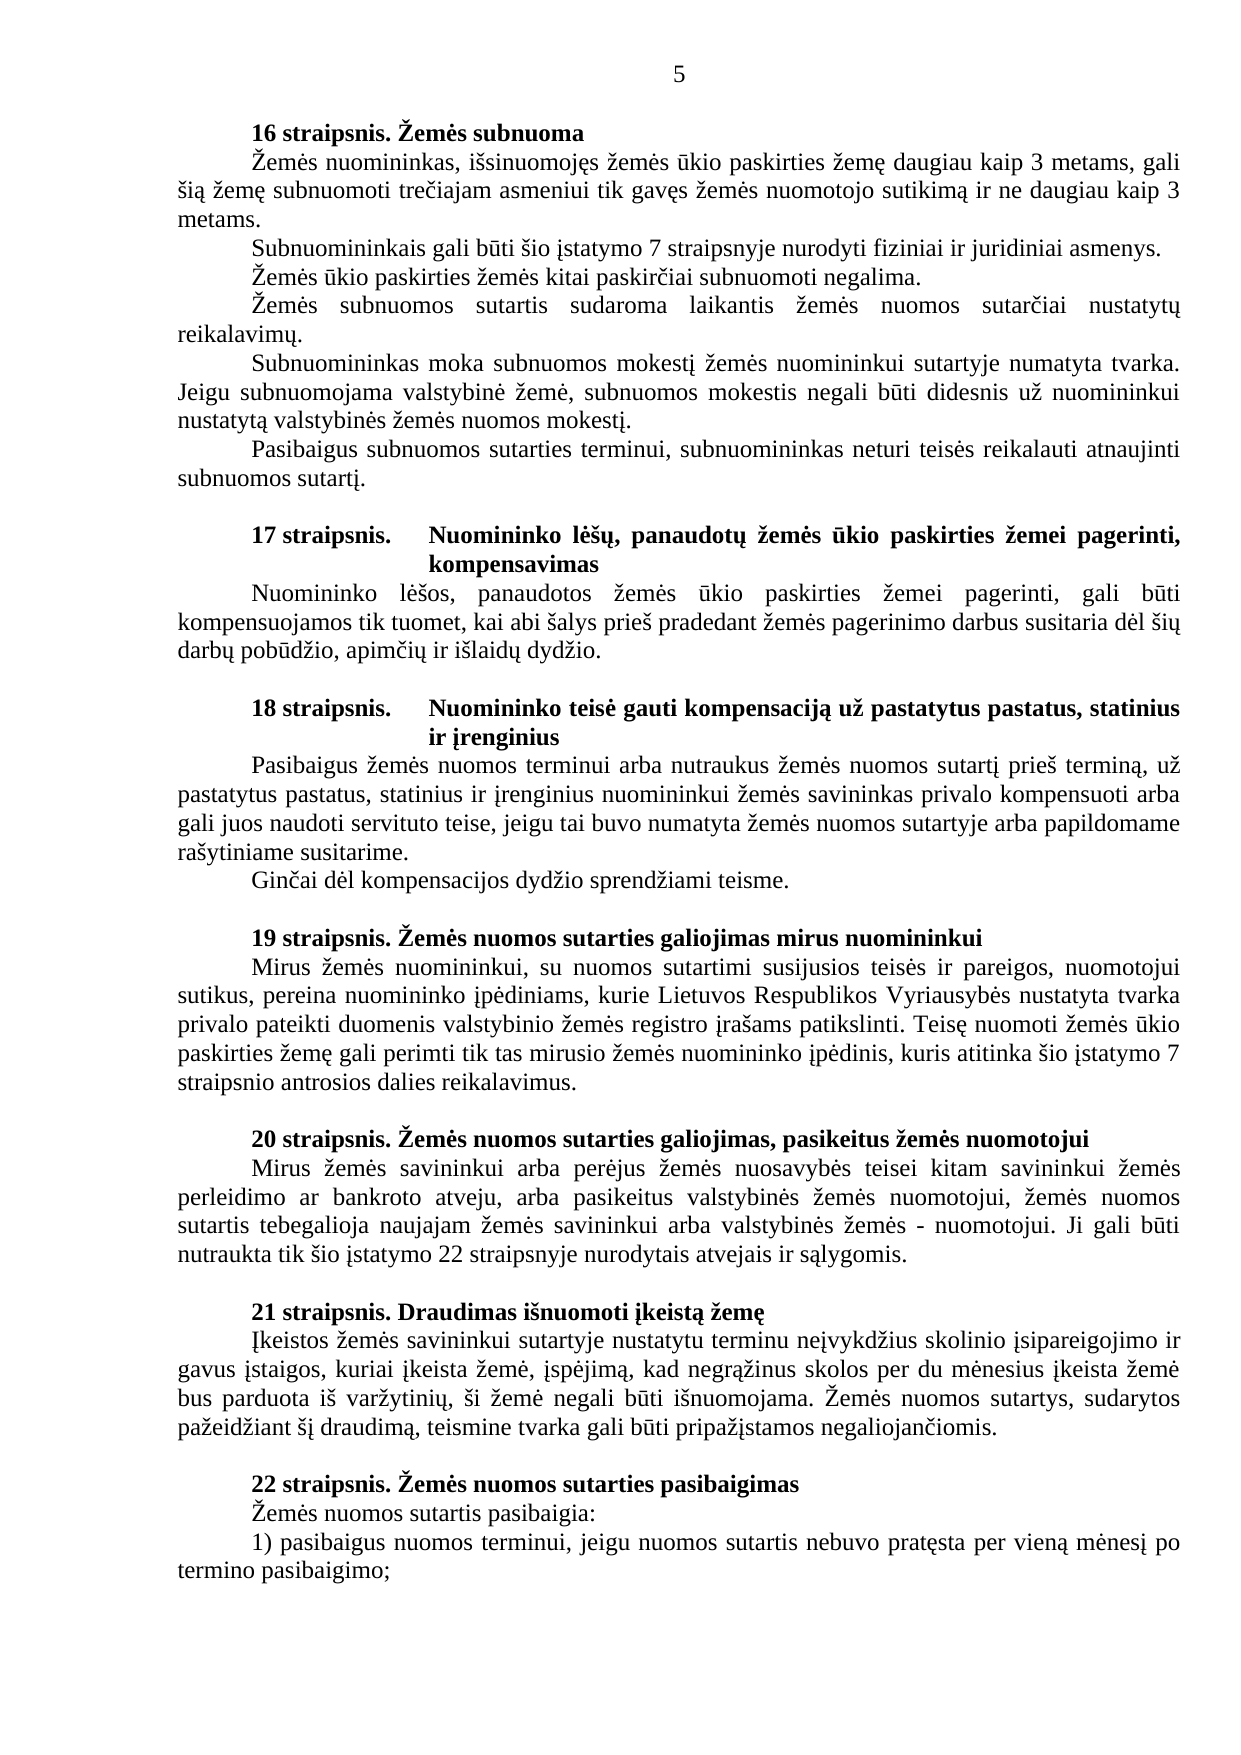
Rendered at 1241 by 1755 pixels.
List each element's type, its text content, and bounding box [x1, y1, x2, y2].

text 16 straipsnis. Žemės subnuoma [177, 118, 1181, 147]
text 18 straipsnis. Nuomininko teisė gauti kompensaciją už pastatytus pastatus, statinius ir įrenginius [251, 693, 1181, 751]
text Subnuomininkas moka subnuomos mokestį žemės nuomininkui sutartyje numatyta tvarka. Jeigu subnuomojama valstybinė žemė, subnuomos mokestis negali būti didesnis už nuomininkui nustatytą valstybinės žemės nuomos mokestį. [177, 348, 1181, 434]
text 17 straipsnis. Nuomininko lėšų, panaudotų žemės ūkio paskirties žemei pagerinti, kompensavimas [251, 521, 1181, 578]
text Mirus žemės savininkui arba perėjus žemės nuosavybės teisei kitam savininkui žemės perleidimo ar bankroto atveju, arba pasikeitus valstybinės žemės nuomotojui, žemės nuomos sutartis tebegalioja naujajam žemės savininkui arba valstybinės žemės - nuomotojui. Ji gali būti nutraukta tik šio įstatymo 22 straipsnyje nurodytais atvejais ir sąlygomis. [177, 1153, 1181, 1268]
text Subnuomininkais gali būti šio įstatymo 7 straipsnyje nurodyti fiziniai ir juridiniai asmenys. [177, 233, 1181, 262]
text Pasibaigus žemės nuomos terminui arba nutraukus žemės nuomos sutartį prieš terminą, už pastatytus pastatus, statinius ir įrenginius nuomininkui žemės savininkas privalo kompensuoti arba gali juos naudoti servituto teise, jeigu tai buvo numatyta žemės nuomos sutartyje arba papildomame rašytiniame susitarime. [177, 751, 1181, 866]
text Mirus žemės nuomininkui, su nuomos sutartimi susijusios teisės ir pareigos, nuomotojui sutikus, pereina nuomininko įpėdiniams, kurie Lietuvos Respublikos Vyriausybės nustatyta tvarka privalo pateikti duomenis valstybinio žemės registro įrašams patikslinti. Teisę nuomoti žemės ūkio paskirties žemę gali perimti tik tas mirusio žemės nuomininko įpėdinis, kuris atitinka šio įstatymo 7 straipsnio antrosios dalies reikalavimus. [177, 952, 1181, 1096]
text 20 straipsnis. Žemės nuomos sutarties galiojimas, pasikeitus žemės nuomotojui [177, 1124, 1181, 1153]
text 1) pasibaigus nuomos terminui, jeigu nuomos sutartis nebuvo pratęsta per vieną mėnesį po termino pasibaigimo; [177, 1527, 1181, 1584]
text Žemės subnuomos sutartis sudaroma laikantis žemės nuomos sutarčiai nustatytų reikalavimų. [177, 291, 1181, 348]
text Žemės ūkio paskirties žemės kitai paskirčiai subnuomoti negalima. [177, 262, 1181, 291]
text Žemės nuomos sutartis pasibaigia: [177, 1498, 1181, 1527]
text Ginčai dėl kompensacijos dydžio sprendžiami teisme. [177, 866, 1181, 894]
text Nuomininko lėšos, panaudotos žemės ūkio paskirties žemei pagerinti, gali būti kompensuojamos tik tuomet, kai abi šalys prieš pradedant žemės pagerinimo darbus susitaria dėl šių darbų pobūdžio, apimčių ir išlaidų dydžio. [177, 578, 1181, 664]
text Žemės nuomininkas, išsinuomojęs žemės ūkio paskirties žemę daugiau kaip 3 metams, gali šią žemę subnuomoti trečiajam asmeniui tik gavęs žemės nuomotojo sutikimą ir ne daugiau kaip 3 metams. [177, 147, 1181, 233]
text 21 straipsnis. Draudimas išnuomoti įkeistą žemę [177, 1297, 1181, 1326]
text 19 straipsnis. Žemės nuomos sutarties galiojimas mirus nuomininkui [177, 923, 1181, 952]
text Pasibaigus subnuomos sutarties terminui, subnuomininkas neturi teisės reikalauti atnaujinti subnuomos sutartį. [177, 434, 1181, 492]
text Įkeistos žemės savininkui sutartyje nustatytu terminu neįvykdžius skolinio įsipareigojimo ir gavus įstaigos, kuriai įkeista žemė, įspėjimą, kad negrąžinus skolos per du mėnesius įkeista žemė bus parduota iš varžytinių, ši žemė negali būti išnuomojama. Žemės nuomos sutartys, sudarytos pažeidžiant šį draudimą, teismine tvarka gali būti pripažįstamos negaliojančiomis. [177, 1326, 1181, 1441]
text 22 straipsnis. Žemės nuomos sutarties pasibaigimas [177, 1469, 1181, 1498]
